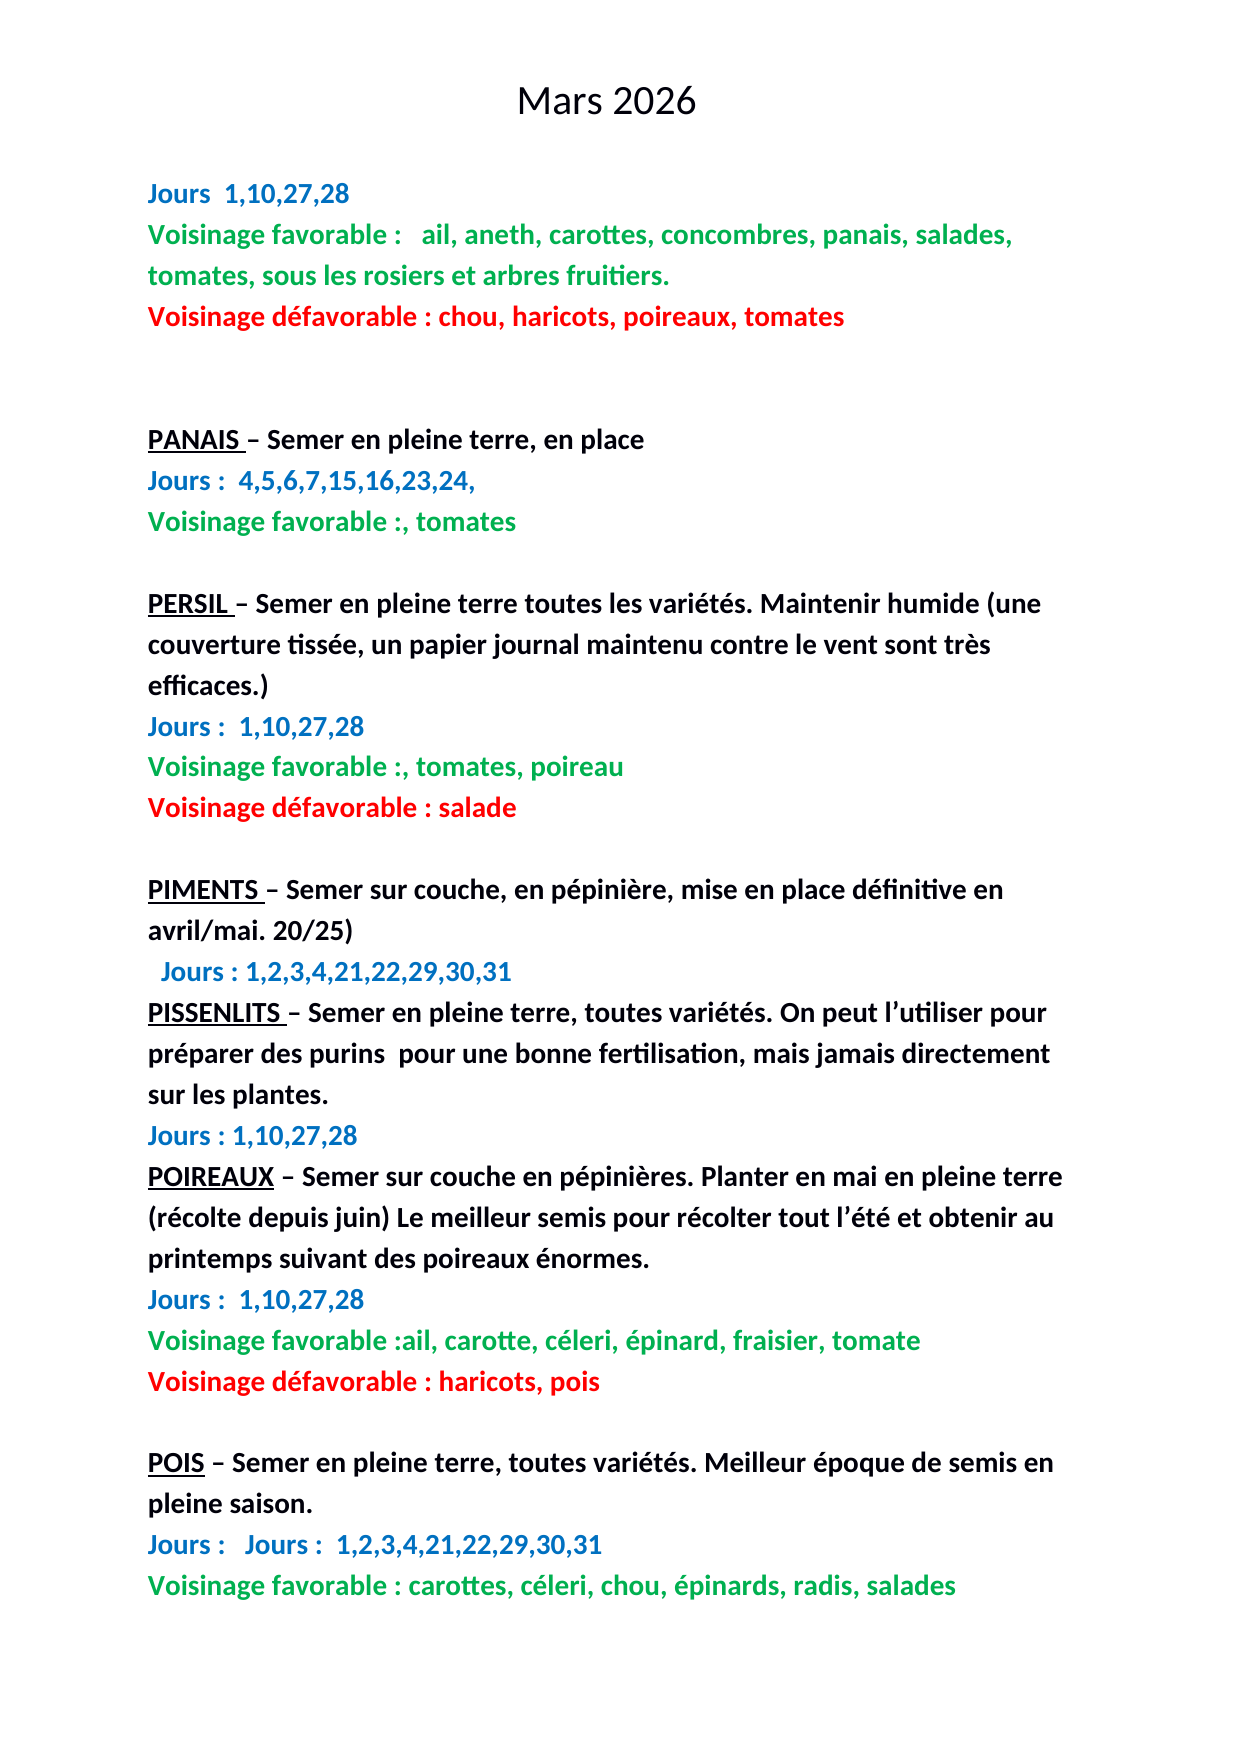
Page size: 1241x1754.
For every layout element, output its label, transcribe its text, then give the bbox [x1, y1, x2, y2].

text POIS – Semer en pleine terre, toutes variétés. Meilleur époque de semis en pleine saison. [148, 1444, 1093, 1521]
text Jours : 1,2,3,4,21,22,29,30,31 [148, 953, 1093, 989]
text Voisinage défavorable : haricots, pois [148, 1363, 1093, 1398]
text Jours 1,10,27,28 [148, 175, 1093, 211]
text PANAIS – Semer en pleine terre, en place [148, 421, 1093, 457]
text PIMENTS – Semer sur couche, en pépinière, mise en place définitive en avril/mai. 20/25) [148, 871, 1093, 948]
text Voisinage favorable : carottes, céleri, chou, épinards, radis, salades [148, 1567, 1093, 1603]
text POIREAUX – Semer sur couche en pépinières. Planter en mai en pleine terre (récolte depuis juin) Le meilleur semis pour récolter tout l’été et obtenir au printemps suivant des poireaux énormes. [148, 1158, 1093, 1275]
text Jours : 1,10,27,28 [148, 1117, 1093, 1153]
text Voisinage défavorable : chou, haricots, poireaux, tomates [148, 298, 1093, 334]
text Jours : Jours : 1,2,3,4,21,22,29,30,31 [148, 1526, 1093, 1562]
text Jours : 1,10,27,28 [148, 708, 1093, 743]
text PISSENLITS – Semer en pleine terre, toutes variétés. On peut l’utiliser pour préparer des purins pour une bonne fertilisation, mais jamais directement sur les plantes. [148, 994, 1093, 1112]
text Voisinage favorable :, tomates, poireau [148, 748, 1093, 784]
text Jours : 4,5,6,7,15,16,23,24, [148, 462, 1093, 498]
text Voisinage défavorable : salade [148, 789, 1093, 825]
text Voisinage favorable :ail, carotte, céleri, épinard, fraisier, tomate [148, 1322, 1093, 1357]
text Voisinage favorable :, tomates [148, 503, 1093, 538]
text Jours : 1,10,27,28 [148, 1281, 1093, 1316]
text Voisinage favorable : ail, aneth, carottes, concombres, panais, salades, tomates, sous les rosiers et arbres fruitiers. [148, 216, 1093, 293]
text PERSIL – Semer en pleine terre toutes les variétés. Maintenir humide (une couverture tissée, un papier journal maintenu contre le vent sont très efficaces.) [148, 585, 1093, 702]
